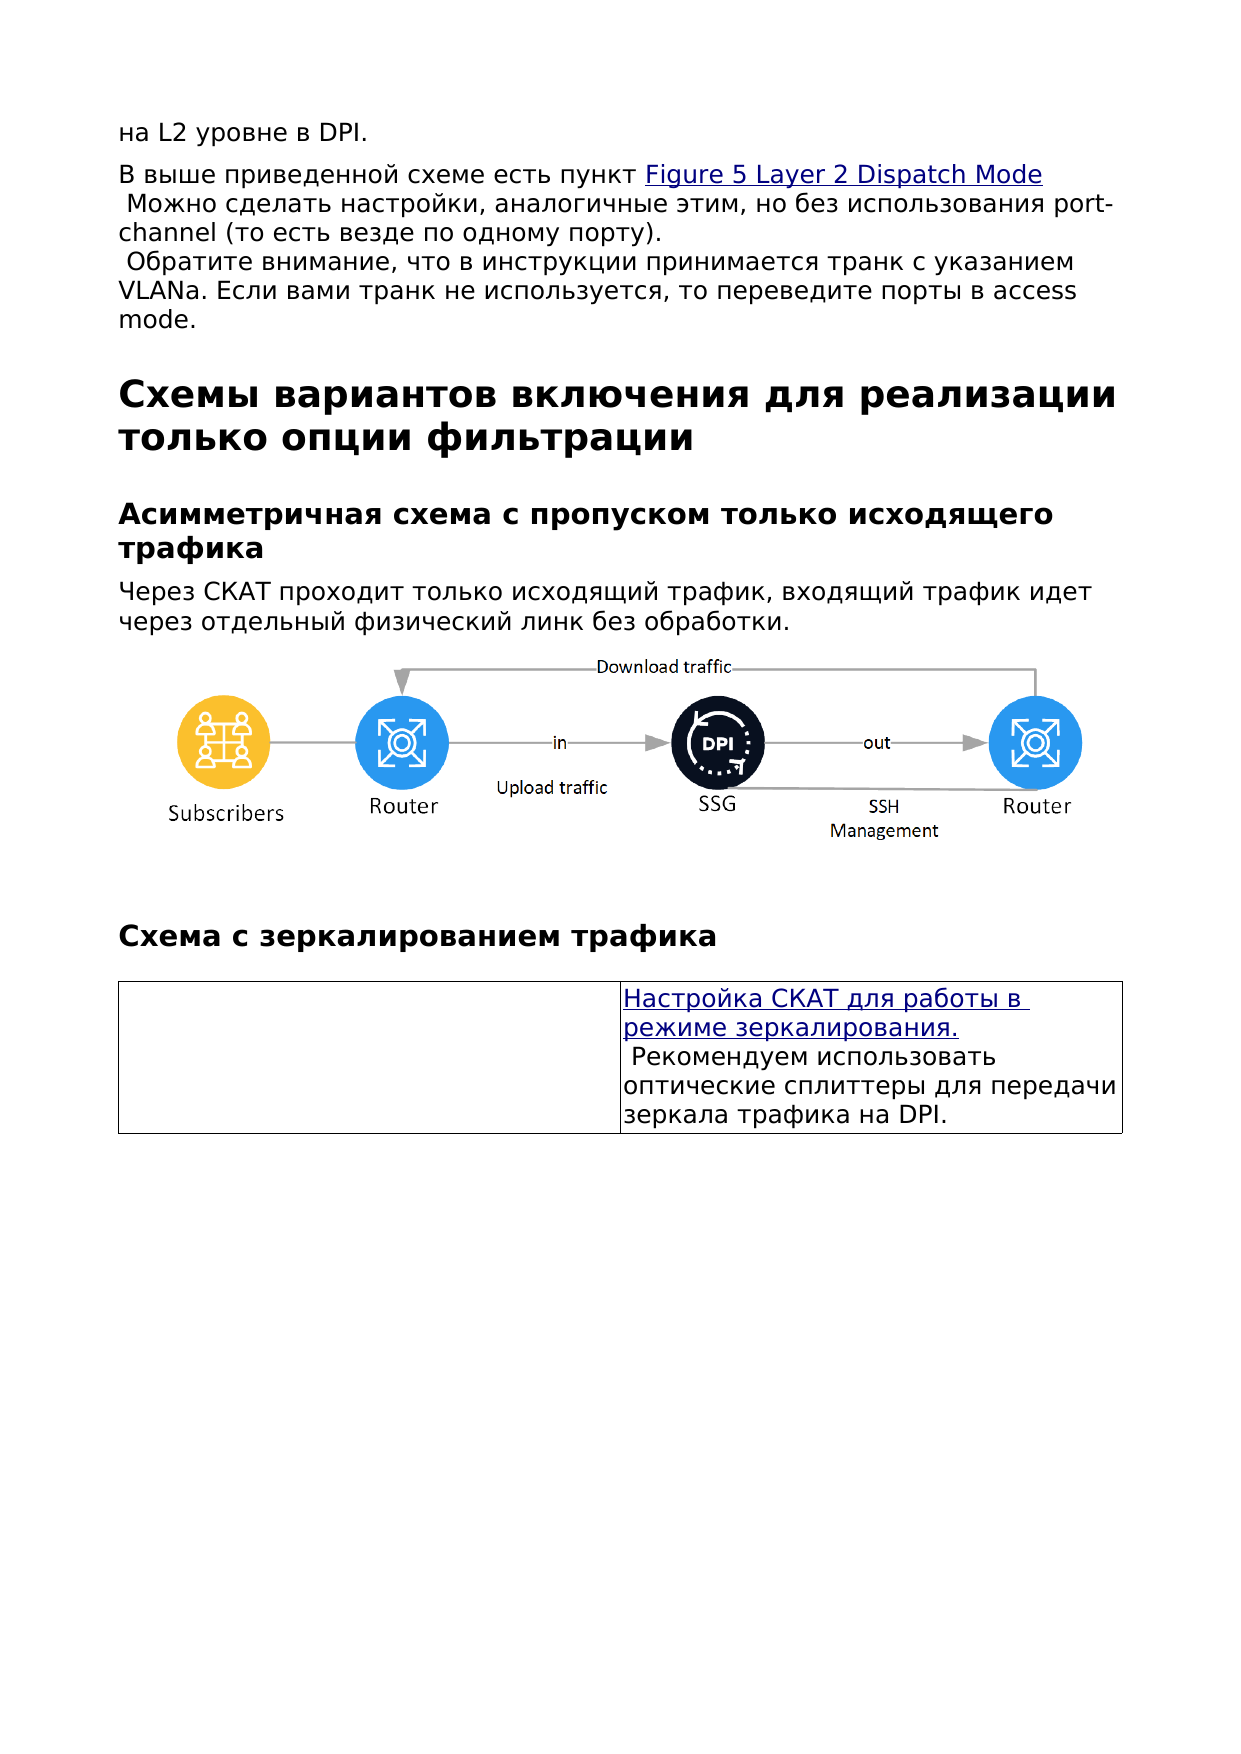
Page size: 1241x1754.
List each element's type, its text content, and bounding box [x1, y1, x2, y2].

picture [151, 648, 1089, 853]
subtitle Асимметричная cхема с пропуском только исходящего трафика [118, 497, 1122, 565]
subtitle Схема с зеркалированием трафика [118, 919, 1122, 953]
table_header Настройка СКАТ для работы в режиме зеркалирования. Рекомендуем использовать оптические сплиттеры для передачи зеркала трафика на DPI. [621, 982, 1122, 1132]
table_header [119, 982, 620, 1132]
text Через СКАТ проходит только исходящий трафик, входящий трафик идет через отдельный физический линк без обработки. [118, 577, 1122, 636]
text на L2 уровне в DPI. [118, 118, 1122, 147]
text В выше приведенной схеме есть пункт Figure 5 Layer 2 Dispatch Mode Можно сделать настройки, аналогичные этим, но без использования port-channel (то есть везде по одному порту). Обратите внимание, что в инструкции принимается транк с указанием VLANа. Если вами транк не используется, то переведите порты в access mode. [118, 160, 1122, 335]
subtitle Схемы вариантов включения для реализации только опции фильтрации [118, 372, 1122, 459]
